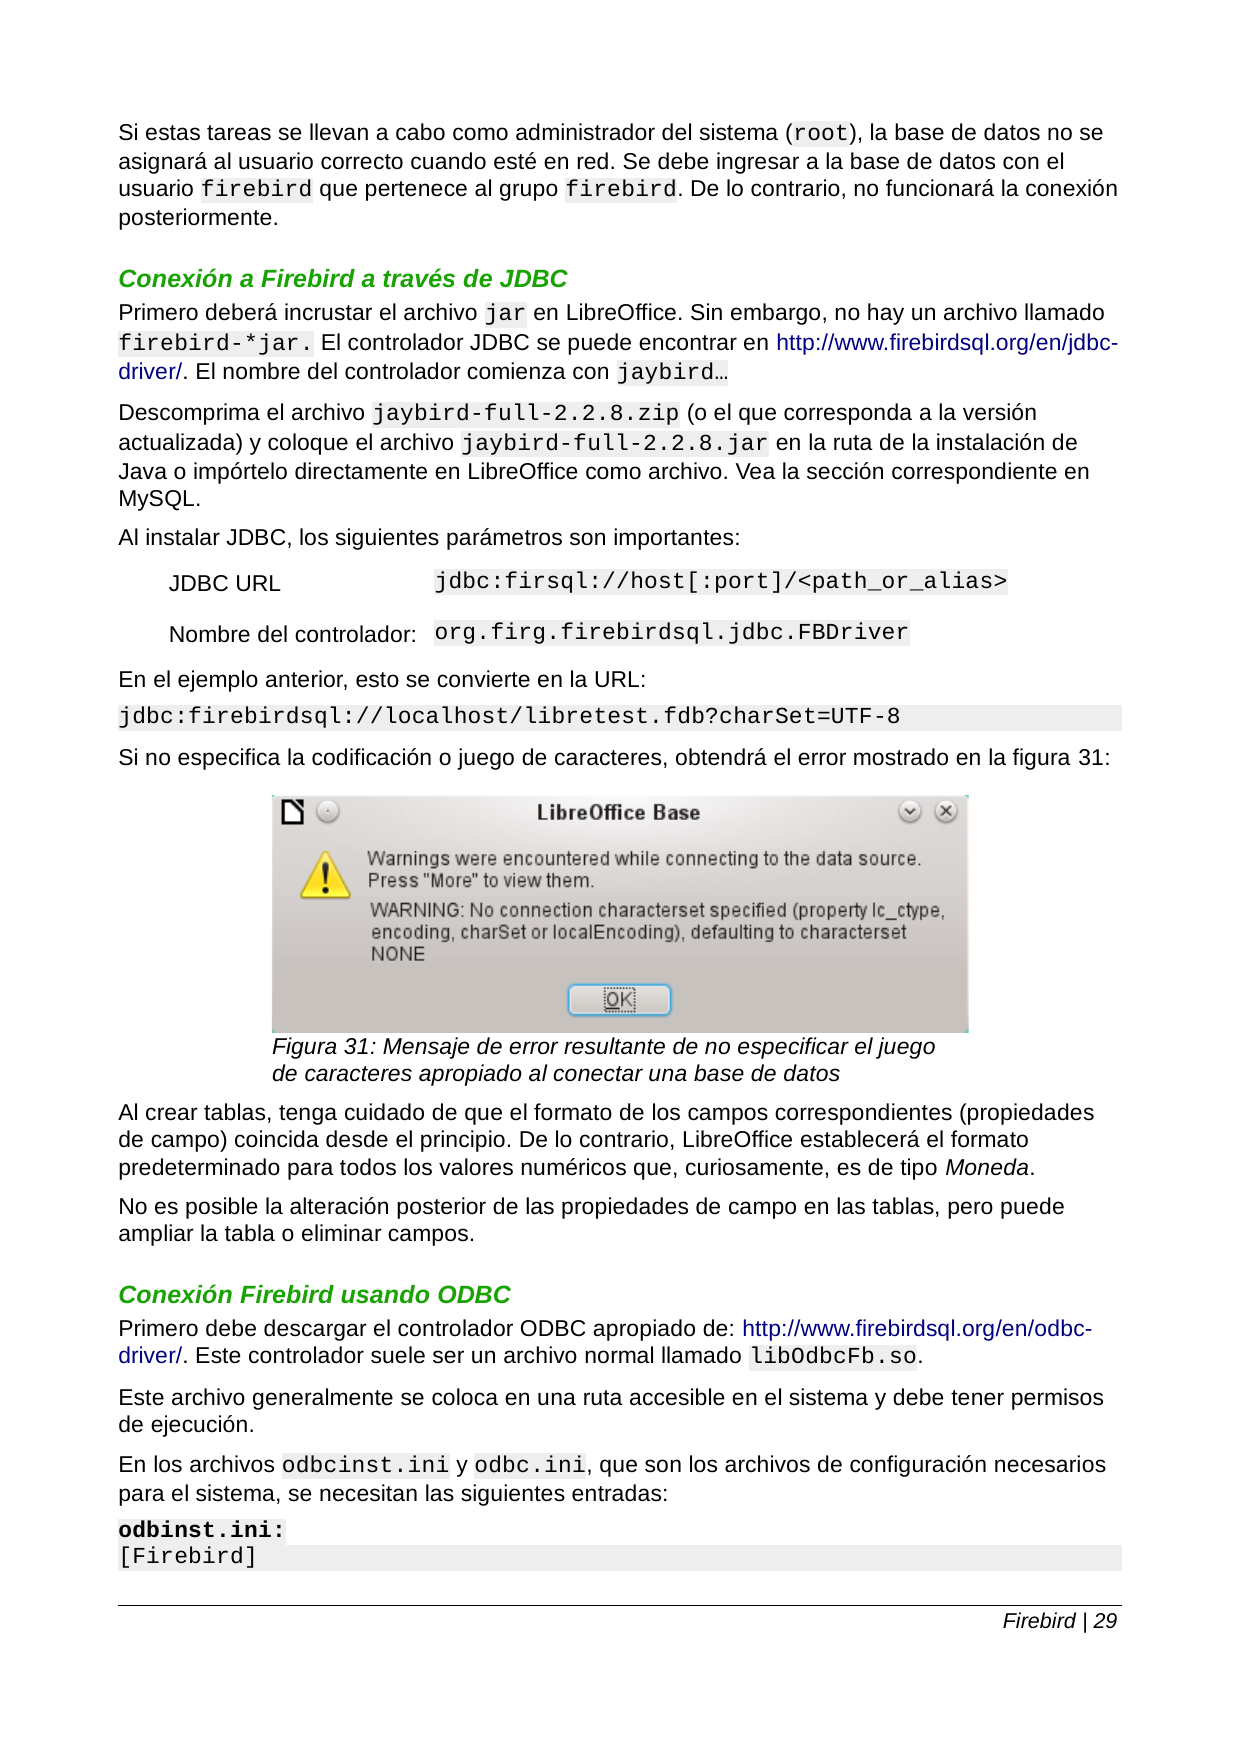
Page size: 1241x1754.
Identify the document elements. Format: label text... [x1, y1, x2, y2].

text No es posible la alteración posterior de las propiedades de campo en las tablas, pero puede ampliar la tabla o eliminar campos. [118, 1192, 1122, 1247]
picture [271, 795, 969, 1033]
subtitle Conexión a Firebird a través de JDBC [118, 264, 1122, 293]
table_header jdbc:firsql://host[:port]/<path_or_alias> [429, 563, 1063, 614]
text Si estas tareas se llevan a cabo como administrador del sistema (root), la base de datos no se asignará al usuario correcto cuando esté en red. Se debe ingresar a la base de datos con el usuario firebird que pertenece al grupo firebird. De lo contrario, no funcionará la conexión posteriormente. [118, 118, 1122, 231]
text Primero debe descargar el controlador ODBC apropiado de: http://www.firebirdsql.org/en/odbc-driver/. Este controlador suele ser un archivo normal llamado libOdbcFb.so. [118, 1315, 1122, 1371]
subtitle Conexión Firebird usando ODBC [118, 1280, 1122, 1309]
text Este archivo generalmente se coloca en una ruta accesible en el sistema y debe tener permisos de ejecución. [118, 1383, 1122, 1438]
text Si no especifica la codificación o juego de caracteres, obtendrá el error mostrado en la figura 31: [118, 743, 1122, 771]
text [Firebird] [118, 1545, 1122, 1571]
text Figura 31: Mensaje de error resultante de no especificar el juego de caracteres apropiado al conectar una base de datos [272, 1033, 968, 1087]
text Al crear tablas, tenga cuidado de que el formato de los campos correspondientes (propiedades de campo) coincida desde el principio. De lo contrario, LibreOffice establecerá el formato predeterminado para todos los valores numéricos que, curiosamente, es de tipo Moneda. [118, 1099, 1122, 1180]
text En el ejemplo anterior, esto se convierte en la URL: [118, 665, 1122, 692]
text Primero deberá incrustar el archivo jar en LibreOffice. Sin embargo, no hay un archivo llamado firebird-*jar. El controlador JDBC se puede encontrar en http://www.firebirdsql.org/en/jdbc-driver/. El nombre del controlador comienza con jaybird… [118, 299, 1122, 386]
table_cell Nombre del controlador: [163, 614, 428, 665]
table_cell org.firg.firebirdsql.jdbc.FBDriver [429, 614, 1063, 665]
text En los archivos odbcinst.ini y odbc.ini, que son los archivos de configuración necesarios para el sistema, se necesitan las siguientes entradas: [118, 1450, 1122, 1506]
table_header JDBC URL [163, 563, 428, 614]
text Al instalar JDBC, los siguientes parámetros son importantes: [118, 524, 1122, 551]
text jdbc:firebirdsql://localhost/libretest.fdb?charSet=UTF-8 [902, 705, 1122, 731]
text Descomprima el archivo jaybird-full-2.2.8.zip (o el que corresponda a la versión actualizada) y coloque el archivo jaybird-full-2.2.8.jar en la ruta de la instalación de Java o impórtelo directamente en LibreOffice como archivo. Vea la sección correspondiente en MySQL. [118, 399, 1122, 511]
text odbinst.ini: [286, 1519, 1122, 1545]
